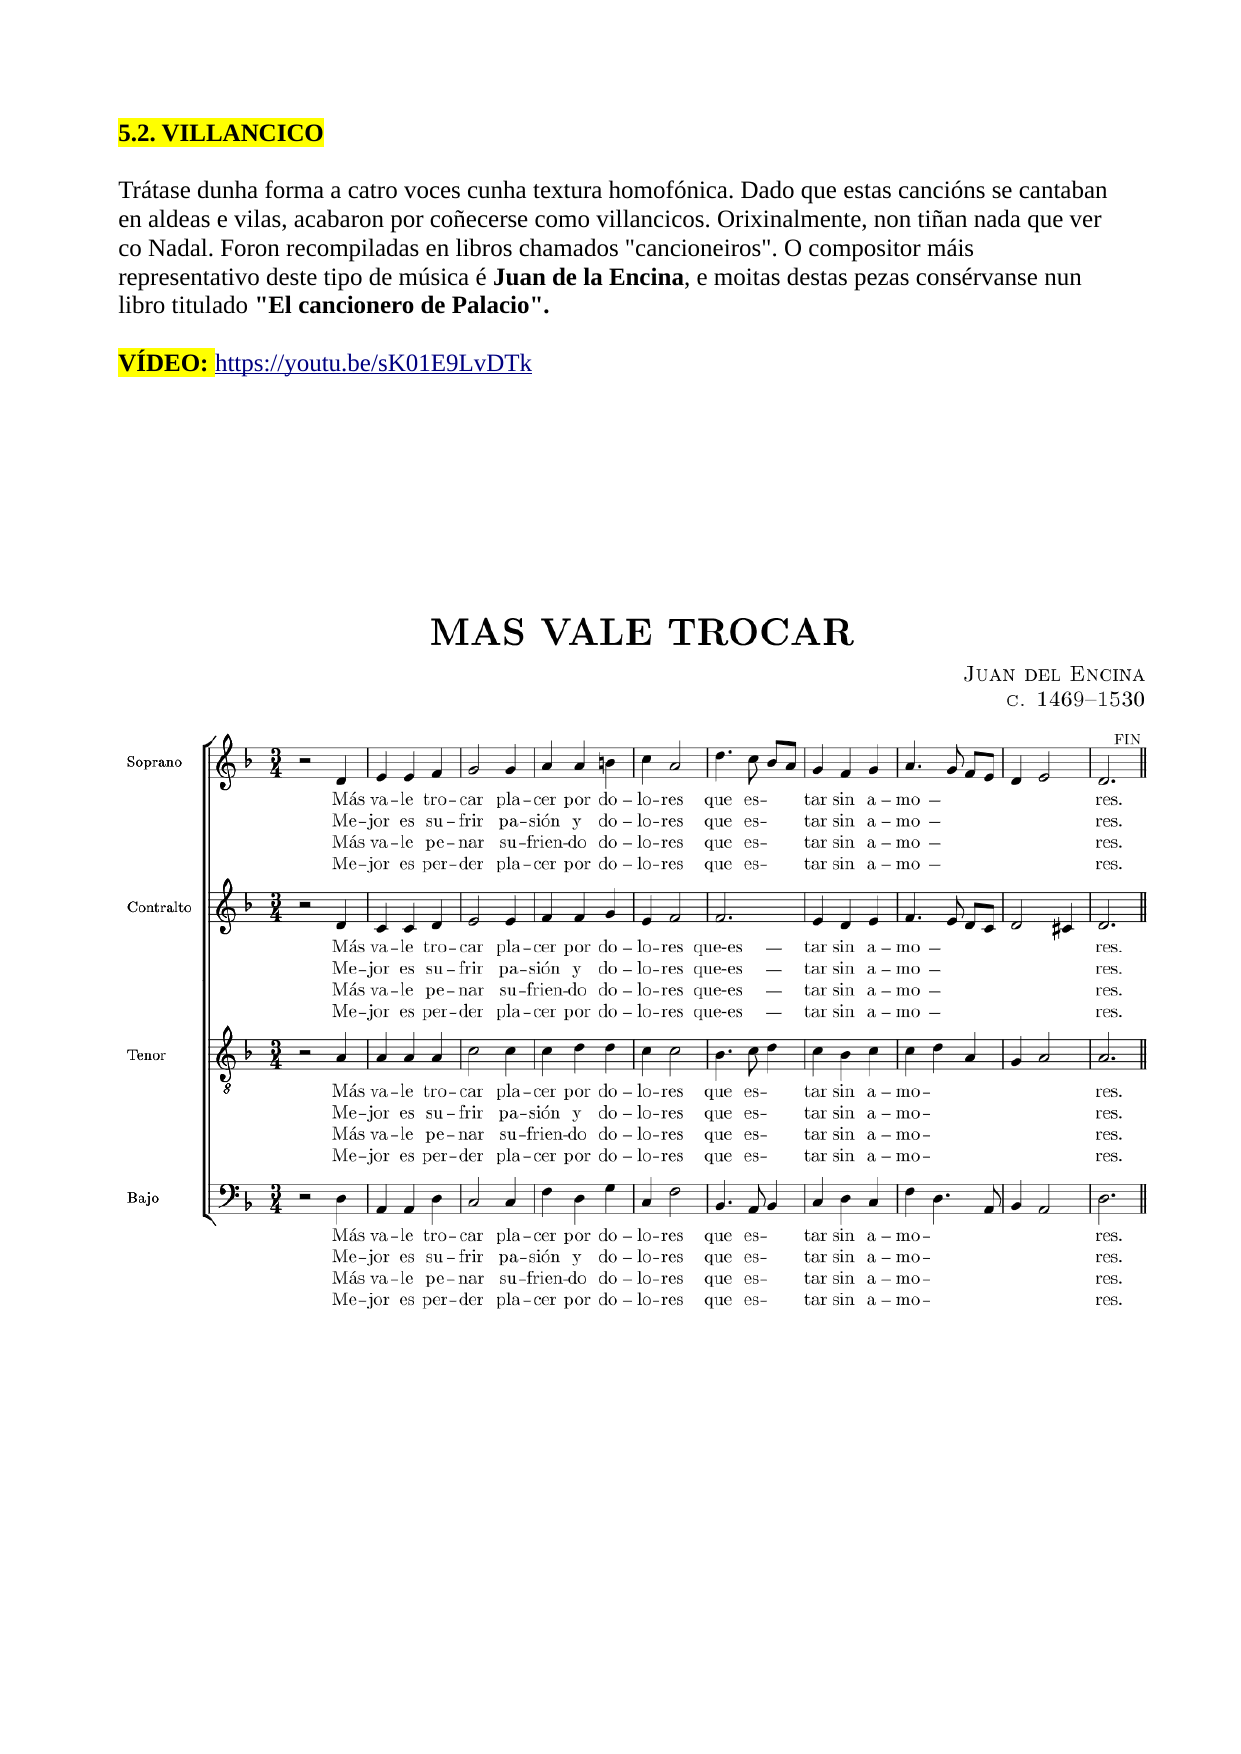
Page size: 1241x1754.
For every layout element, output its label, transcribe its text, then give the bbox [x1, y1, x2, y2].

text 5.2. VILLANCICO [118, 118, 1122, 147]
text Trátase dunha forma a catro voces cunha textura homofónica. Dado que estas cancións se cantaban en aldeas e vilas, acabaron por coñecerse como villancicos. Orixinalmente, non tiñan nada que ver co Nadal. Foron recompiladas en libros chamados "cancioneiros". O compositor máis representativo deste tipo de música é Juan de la Encina, e moitas destas pezas consérvanse nun libro titulado "El cancionero de Palacio". [118, 176, 1122, 319]
text VÍDEO: https://youtu.be/sK01E9LvDTk [118, 348, 1122, 377]
picture [118, 617, 1191, 1330]
